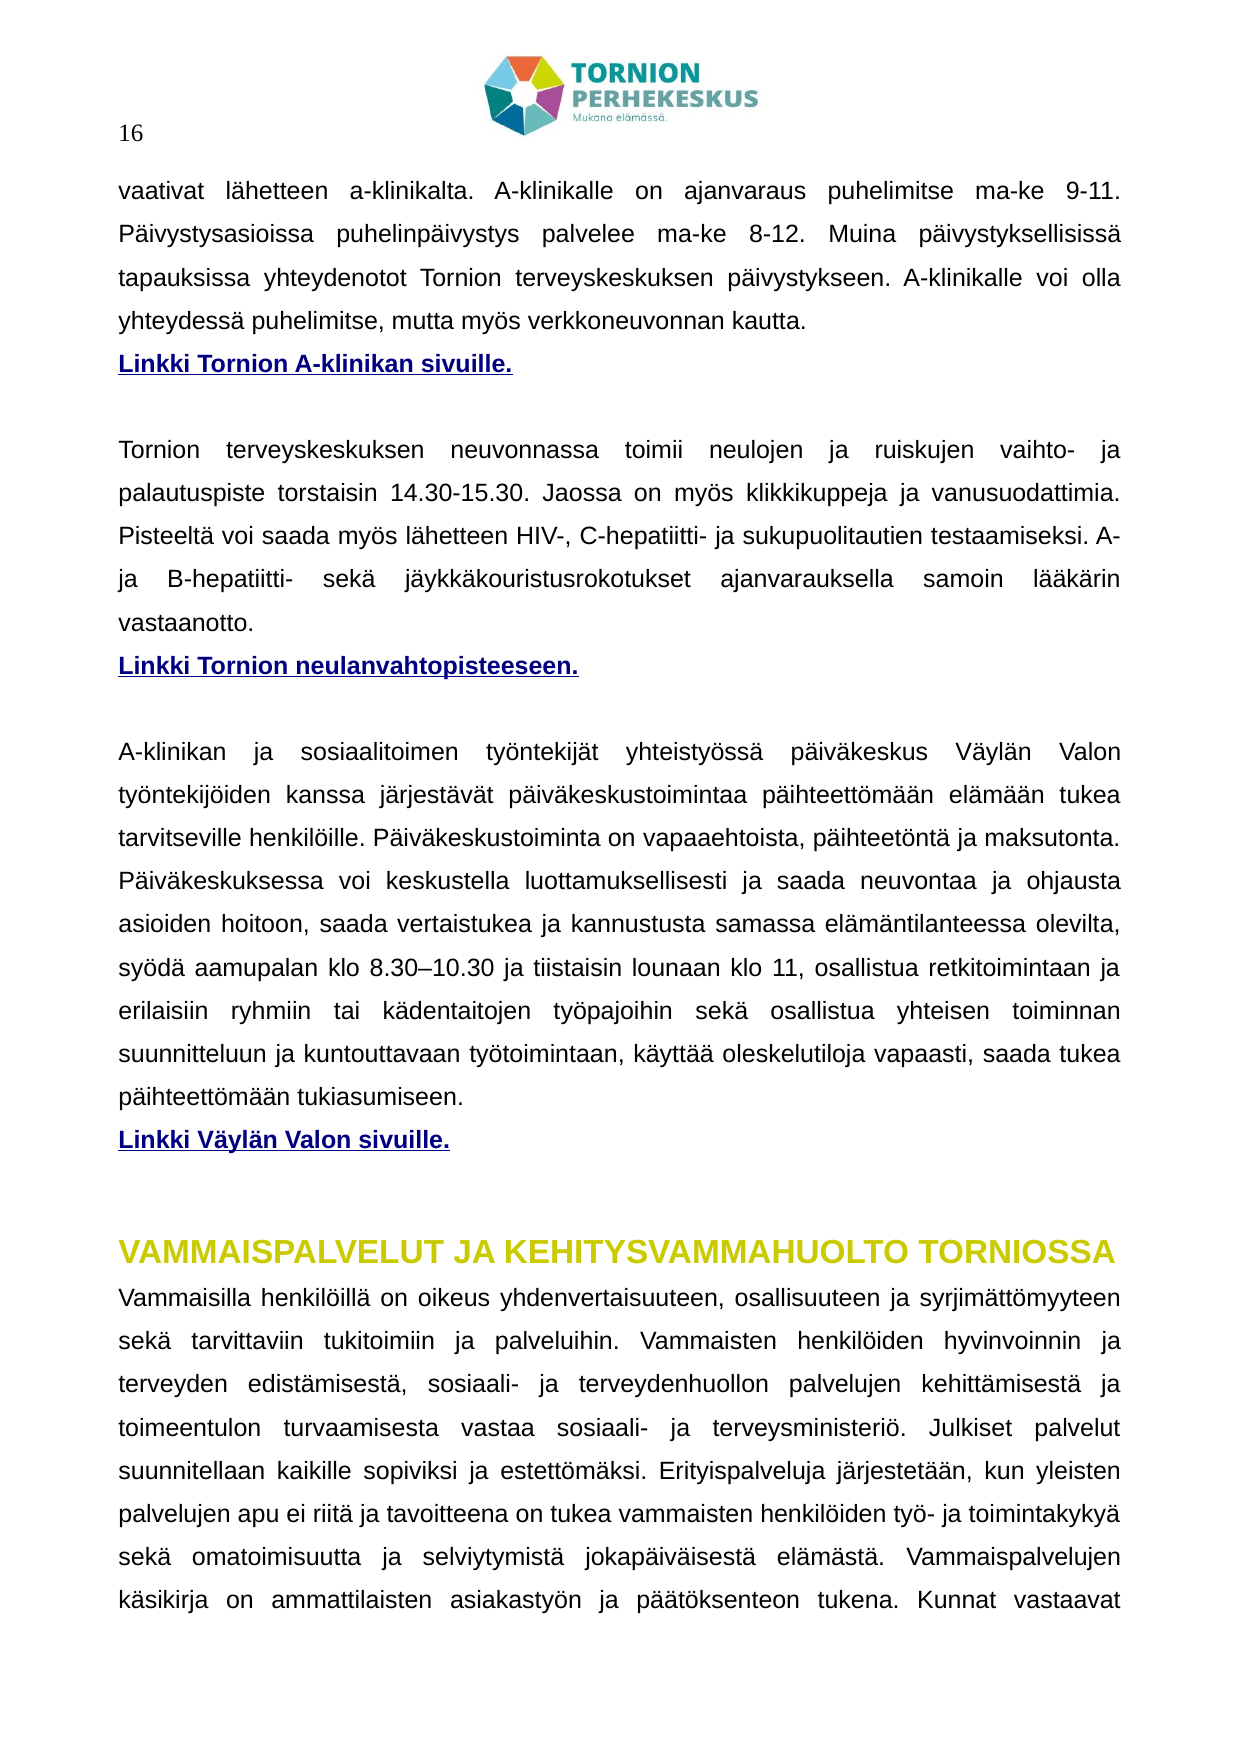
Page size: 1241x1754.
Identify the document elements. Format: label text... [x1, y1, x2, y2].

text Linkki Tornion neulanvahtopisteeseen. [118, 651, 1122, 679]
subtitle VAMMAISPALVELUT JA KEHITYSVAMMAHUOLTO TORNIOSSA [118, 1232, 1122, 1271]
text Linkki Väylän Valon sivuille. [118, 1125, 1122, 1154]
text A-klinikan ja sosiaalitoimen työntekijät yhteistyössä päiväkeskus Väylän Valon työntekijöiden kanssa järjestävät päiväkeskustoimintaa päihteettömään elämään tukea tarvitseville henkilöille. Päiväkeskustoiminta on vapaaehtoista, päihteetöntä ja maksutonta. Päiväkeskuksessa voi keskustella luottamuksellisesti ja saada neuvontaa ja ohjausta asioiden hoitoon, saada vertaistukea ja kannustusta samassa elämäntilanteessa olevilta, syödä aamupalan klo 8.30–10.30 ja tiistaisin lounaan klo 11, osallistua retkitoimintaan ja erilaisiin ryhmiin tai kädentaitojen työpajoihin sekä osallistua yhteisen toiminnan suunnitteluun ja kuntouttavaan työtoimintaan, käyttää oleskelutiloja vapaasti, saada tukea päihteettömään tukiasumiseen. [118, 737, 1122, 1111]
text Linkki Tornion A-klinikan sivuille. [118, 349, 1122, 378]
picture [474, 46, 766, 145]
text Vammaisilla henkilöillä on oikeus yhdenvertaisuuteen, osallisuuteen ja syrjimättömyyteen sekä tarvittaviin tukitoimiin ja palveluihin. Vammaisten henkilöiden hyvinvoinnin ja terveyden edistämisestä, sosiaali- ja terveydenhuollon palvelujen kehittämisestä ja toimeentulon turvaamisesta vastaa sosiaali- ja terveysministeriö. Julkiset palvelut suunnitellaan kaikille sopiviksi ja estettömäksi. Erityispalveluja järjestetään, kun yleisten palvelujen apu ei riitä ja tavoitteena on tukea vammaisten henkilöiden työ- ja toimintakykyä sekä omatoimisuutta ja selviytymistä jokapäiväisestä elämästä. Vammaispalvelujen käsikirja on ammattilaisten asiakastyön ja päätöksenteon tukena. Kunnat vastaavat [118, 1283, 1122, 1614]
text Tornion terveyskeskuksen neuvonnassa toimii neulojen ja ruiskujen vaihto- ja palautuspiste torstaisin 14.30-15.30. Jaossa on myös klikkikuppeja ja vanusuodattimia. Pisteeltä voi saada myös lähetteen HIV-, C-hepatiitti- ja sukupuolitautien testaamiseksi. A- ja B-hepatiitti- sekä jäykkäkouristusrokotukset ajanvarauksella samoin lääkärin vastaanotto. [118, 435, 1122, 636]
text vaativat lähetteen a-klinikalta. A-klinikalle on ajanvaraus puhelimitse ma-ke 9-11. Päivystysasioissa puhelinpäivystys palvelee ma-ke 8-12. Muina päivystyksellisissä tapauksissa yhteydenotot Tornion terveyskeskuksen päivystykseen. A-klinikalle voi olla yhteydessä puhelimitse, mutta myös verkkoneuvonnan kautta. [118, 176, 1122, 334]
